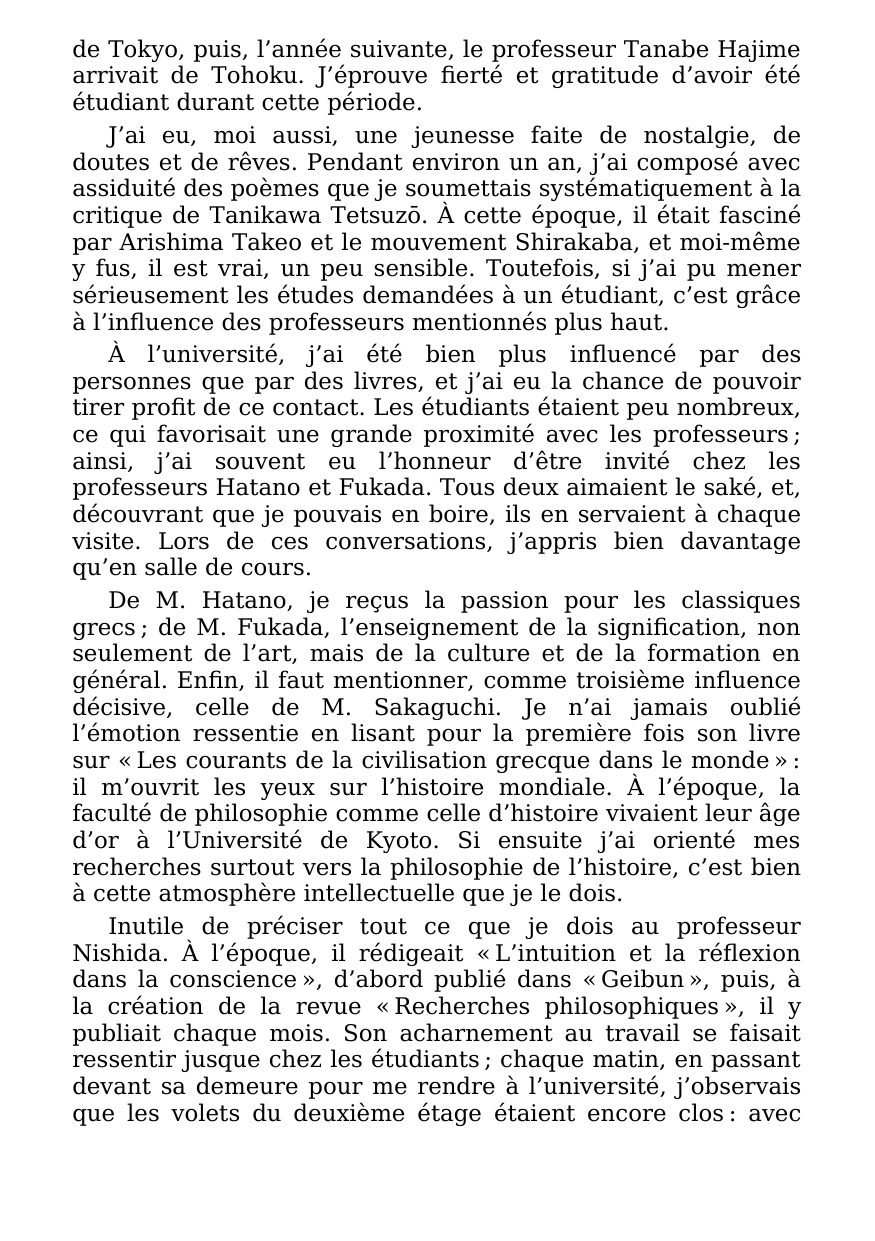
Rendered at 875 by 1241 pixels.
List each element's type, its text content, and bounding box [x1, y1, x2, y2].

text de Tokyo, puis, l’année suivante, le professeur Tanabe Hajime arrivait de Tohoku. J’éprouve fierté et gratitude d’avoir été étudiant durant cette période. [72, 36, 802, 116]
text J’ai eu, moi aussi, une jeunesse faite de nostalgie, de doutes et de rêves. Pendant environ un an, j’ai composé avec assiduité des poèmes que je soumettais systématiquement à la critique de Tanikawa Tetsuzō. À cette époque, il était fasciné par Arishima Takeo et le mouvement Shirakaba, et moi-même y fus, il est vrai, un peu sensible. Toutefois, si j’ai pu mener sérieusement les études demandées à un étudiant, c’est grâce à l’influence des professeurs mentionnés plus haut. [72, 122, 802, 335]
text De M. Hatano, je reçus la passion pour les classiques grecs ; de M. Fukada, l’enseignement de la signification, non seulement de l’art, mais de la culture et de la formation en général. Enfin, il faut mentionner, comme troisième influence décisive, celle de M. Sakaguchi. Je n’ai jamais oublié l’émotion ressentie en lisant pour la première fois son livre sur « Les courants de la civilisation grecque dans le monde » : il m’ouvrit les yeux sur l’histoire mondiale. À l’époque, la faculté de philosophie comme celle d’histoire vivaient leur âge d’or à l’Université de Kyoto. Si ensuite j’ai orienté mes recherches surtout vers la philosophie de l’histoire, c’est bien à cette atmosphère intellectuelle que je le dois. [72, 587, 802, 907]
text À l’université, j’ai été bien plus influencé par des personnes que par des livres, et j’ai eu la chance de pouvoir tirer profit de ce contact. Les étudiants étaient peu nombreux, ce qui favorisait une grande proximité avec les professeurs ; ainsi, j’ai souvent eu l’honneur d’être invité chez les professeurs Hatano et Fukada. Tous deux aimaient le saké, et, découvrant que je pouvais en boire, ils en servaient à chaque visite. Lors de ces conversations, j’appris bien davantage qu’en salle de cours. [72, 341, 802, 581]
text Inutile de préciser tout ce que je dois au professeur Nishida. À l’époque, il rédigeait « L’intuition et la réflexion dans la conscience », d’abord publié dans « Geibun », puis, à la création de la revue « Recherches philosophiques », il y publiait chaque mois. Son acharnement au travail se faisait ressentir jusque chez les étudiants ; chaque matin, en passant devant sa demeure pour me rendre à l’université, j’observais que les volets du deuxième étage étaient encore clos : avec [72, 913, 802, 1126]
